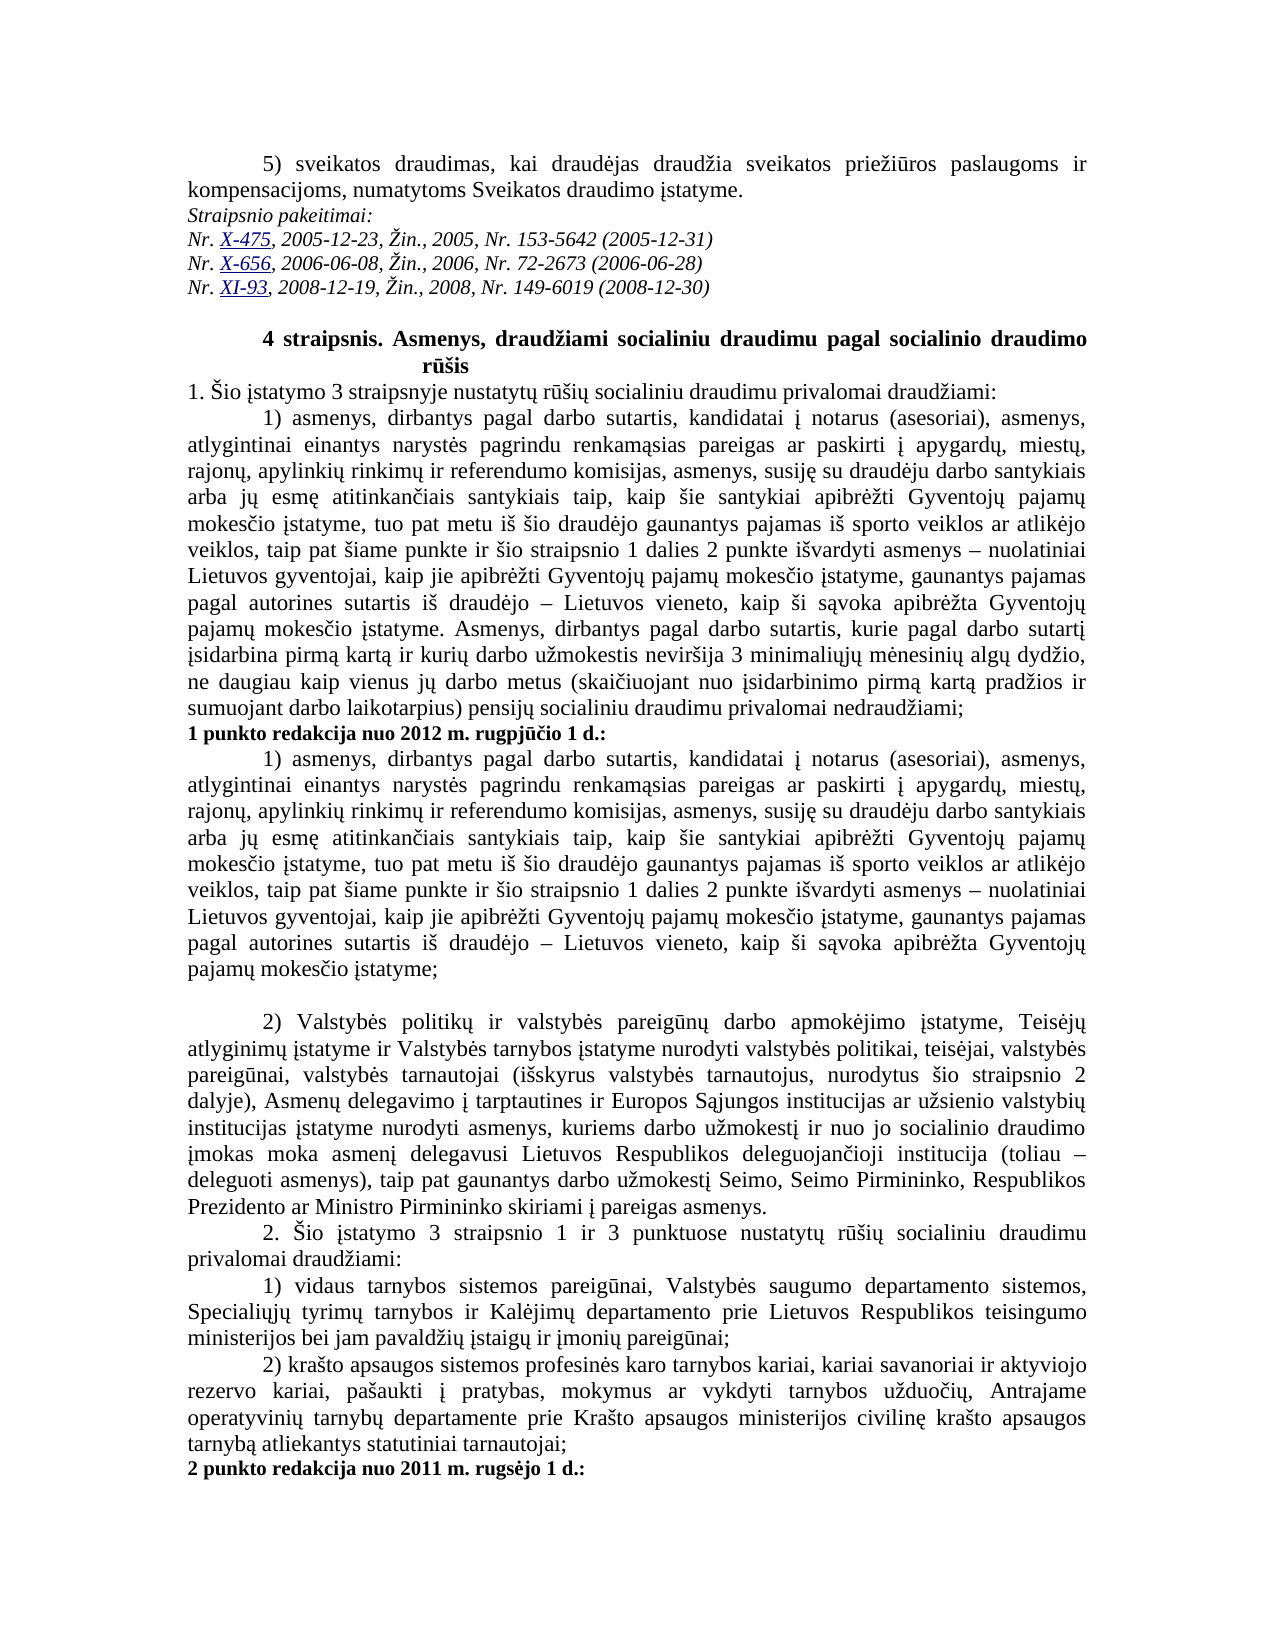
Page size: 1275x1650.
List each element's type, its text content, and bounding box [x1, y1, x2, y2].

text 1. Šio įstatymo 3 straipsnyje nustatytų rūšių socialiniu draudimu privalomai draudžiami: [187, 378, 1088, 404]
text Nr. X-475, 2005-12-23, Žin., 2005, Nr. 153-5642 (2005-12-31) [187, 227, 1088, 251]
text 5) sveikatos draudimas, kai draudėjas draudžia sveikatos priežiūros paslaugoms ir kompensacijoms, numatytoms Sveikatos draudimo įstatyme. [187, 150, 1088, 203]
text Nr. XI-93, 2008-12-19, Žin., 2008, Nr. 149-6019 (2008-12-30) [187, 275, 1087, 299]
text Nr. X-656, 2006-06-08, Žin., 2006, Nr. 72-2673 (2006-06-28) [187, 251, 1088, 275]
text 1) asmenys, dirbantys pagal darbo sutartis, kandidatai į notarus (asesoriai), asmenys, atlygintinai einantys narystės pagrindu renkamąsias pareigas ar paskirti į apygardų, miestų, rajonų, apylinkių rinkimų ir referendumo komisijas, asmenys, susiję su draudėju darbo santykiais arba jų esmę atitinkančiais santykiais taip, kaip šie santykiai apibrėžti Gyventojų pajamų mokesčio įstatyme, tuo pat metu iš šio draudėjo gaunantys pajamas iš sporto veiklos ar atlikėjo veiklos, taip pat šiame punkte ir šio straipsnio 1 dalies 2 punkte išvardyti asmenys – nuolatiniai Lietuvos gyventojai, kaip jie apibrėžti Gyventojų pajamų mokesčio įstatyme, gaunantys pajamas pagal autorines sutartis iš draudėjo – Lietuvos vieneto, kaip ši sąvoka apibrėžta Gyventojų pajamų mokesčio įstatyme; [187, 745, 1087, 982]
text 4 straipsnis. Asmenys, draudžiami socialiniu draudimu pagal socialinio draudimo rūšis [262, 325, 1088, 378]
text 2. Šio įstatymo 3 straipsnio 1 ir 3 punktuose nustatytų rūšių socialiniu draudimu privalomai draudžiami: [187, 1219, 1088, 1272]
text Straipsnio pakeitimai: [187, 203, 1088, 227]
text 1) vidaus tarnybos sistemos pareigūnai, Valstybės saugumo departamento sistemos, Specialiųjų tyrimų tarnybos ir Kalėjimų departamento prie Lietuvos Respublikos teisingumo ministerijos bei jam pavaldžių įstaigų ir įmonių pareigūnai; [187, 1272, 1088, 1351]
text 2 punkto redakcija nuo 2011 m. rugsėjo 1 d.: [187, 1456, 1087, 1480]
text 1 punkto redakcija nuo 2012 m. rugpjūčio 1 d.: [187, 721, 1087, 745]
text 2) krašto apsaugos sistemos profesinės karo tarnybos kariai, kariai savanoriai ir aktyviojo rezervo kariai, pašaukti į pratybas, mokymus ar vykdyti tarnybos užduočių, Antrajame operatyvinių tarnybų departamente prie Krašto apsaugos ministerijos civilinę krašto apsaugos tarnybą atliekantys statutiniai tarnautojai; [187, 1351, 1088, 1456]
text 1) asmenys, dirbantys pagal darbo sutartis, kandidatai į notarus (asesoriai), asmenys, atlygintinai einantys narystės pagrindu renkamąsias pareigas ar paskirti į apygardų, miestų, rajonų, apylinkių rinkimų ir referendumo komisijas, asmenys, susiję su draudėju darbo santykiais arba jų esmę atitinkančiais santykiais taip, kaip šie santykiai apibrėžti Gyventojų pajamų mokesčio įstatyme, tuo pat metu iš šio draudėjo gaunantys pajamas iš sporto veiklos ar atlikėjo veiklos, taip pat šiame punkte ir šio straipsnio 1 dalies 2 punkte išvardyti asmenys – nuolatiniai Lietuvos gyventojai, kaip jie apibrėžti Gyventojų pajamų mokesčio įstatyme, gaunantys pajamas pagal autorines sutartis iš draudėjo – Lietuvos vieneto, kaip ši sąvoka apibrėžta Gyventojų pajamų mokesčio įstatyme. Asmenys, dirbantys pagal darbo sutartis, kurie pagal darbo sutartį įsidarbina pirmą kartą ir kurių darbo užmokestis neviršija 3 minimaliųjų mėnesinių algų dydžio, ne daugiau kaip vienus jų darbo metus (skaičiuojant nuo įsidarbinimo pirmą kartą pradžios ir sumuojant darbo laikotarpius) pensijų socialiniu draudimu privalomai nedraudžiami; [187, 404, 1087, 721]
text 2) Valstybės politikų ir valstybės pareigūnų darbo apmokėjimo įstatyme, Teisėjų atlyginimų įstatyme ir Valstybės tarnybos įstatyme nurodyti valstybės politikai, teisėjai, valstybės pareigūnai, valstybės tarnautojai (išskyrus valstybės tarnautojus, nurodytus šio straipsnio 2 dalyje), Asmenų delegavimo į tarptautines ir Europos Sąjungos institucijas ar užsienio valstybių institucijas įstatyme nurodyti asmenys, kuriems darbo užmokestį ir nuo jo socialinio draudimo įmokas moka asmenį delegavusi Lietuvos Respublikos deleguojančioji institucija (toliau – deleguoti asmenys), taip pat gaunantys darbo užmokestį Seimo, Seimo Pirmininko, Respublikos Prezidento ar Ministro Pirmininko skiriami į pareigas asmenys. [187, 1008, 1087, 1219]
